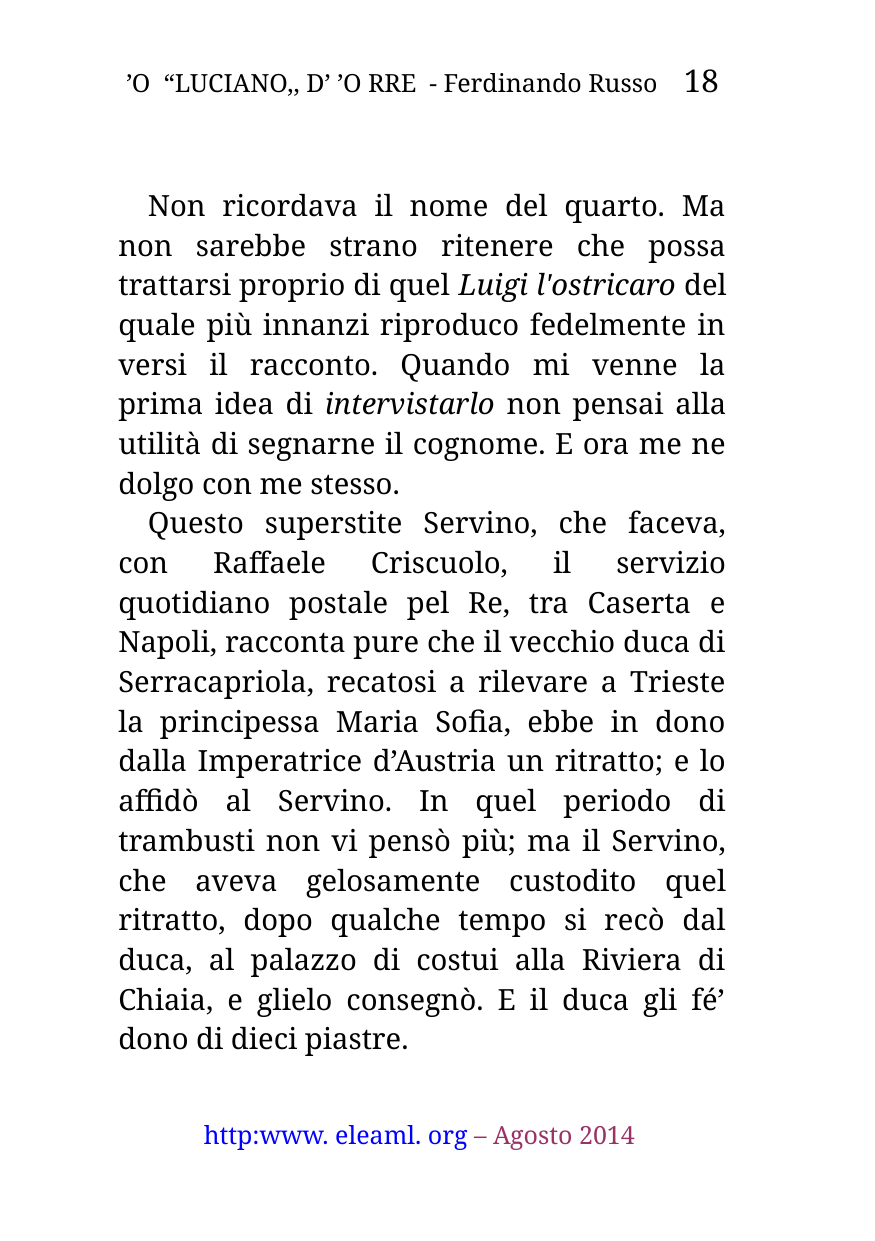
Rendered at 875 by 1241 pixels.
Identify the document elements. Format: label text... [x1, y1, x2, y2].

text Non ricordava il nome del quarto. Ma non sarebbe strano ritenere che possa trattarsi proprio di quel Luigi l'ostricaro del quale più innanzi riproduco fedelmente in versi il racconto. Quando mi venne la prima idea di intervistarlo non pensai alla utilità di segnarne il cognome. E ora me ne dolgo con me stesso. [118, 185, 726, 503]
text Questo superstite Servino, che faceva, con Raffaele Criscuolo, il servizio quotidiano postale pel Re, tra Caserta e Napoli, racconta pure che il vecchio duca di Serracapriola, recatosi a rilevare a Trieste la principessa Maria Sofia, ebbe in dono dalla Imperatrice d’Austria un ritratto; e lo affidò al Servino. In quel periodo di trambusti non vi pensò più; ma il Servino, che aveva gelosamente custodito quel ritratto, dopo qualche tempo si recò dal duca, al palazzo di costui alla Riviera di Chiaia, e glielo consegnò. E il duca gli fé’ dono di dieci piastre. [118, 503, 726, 1058]
